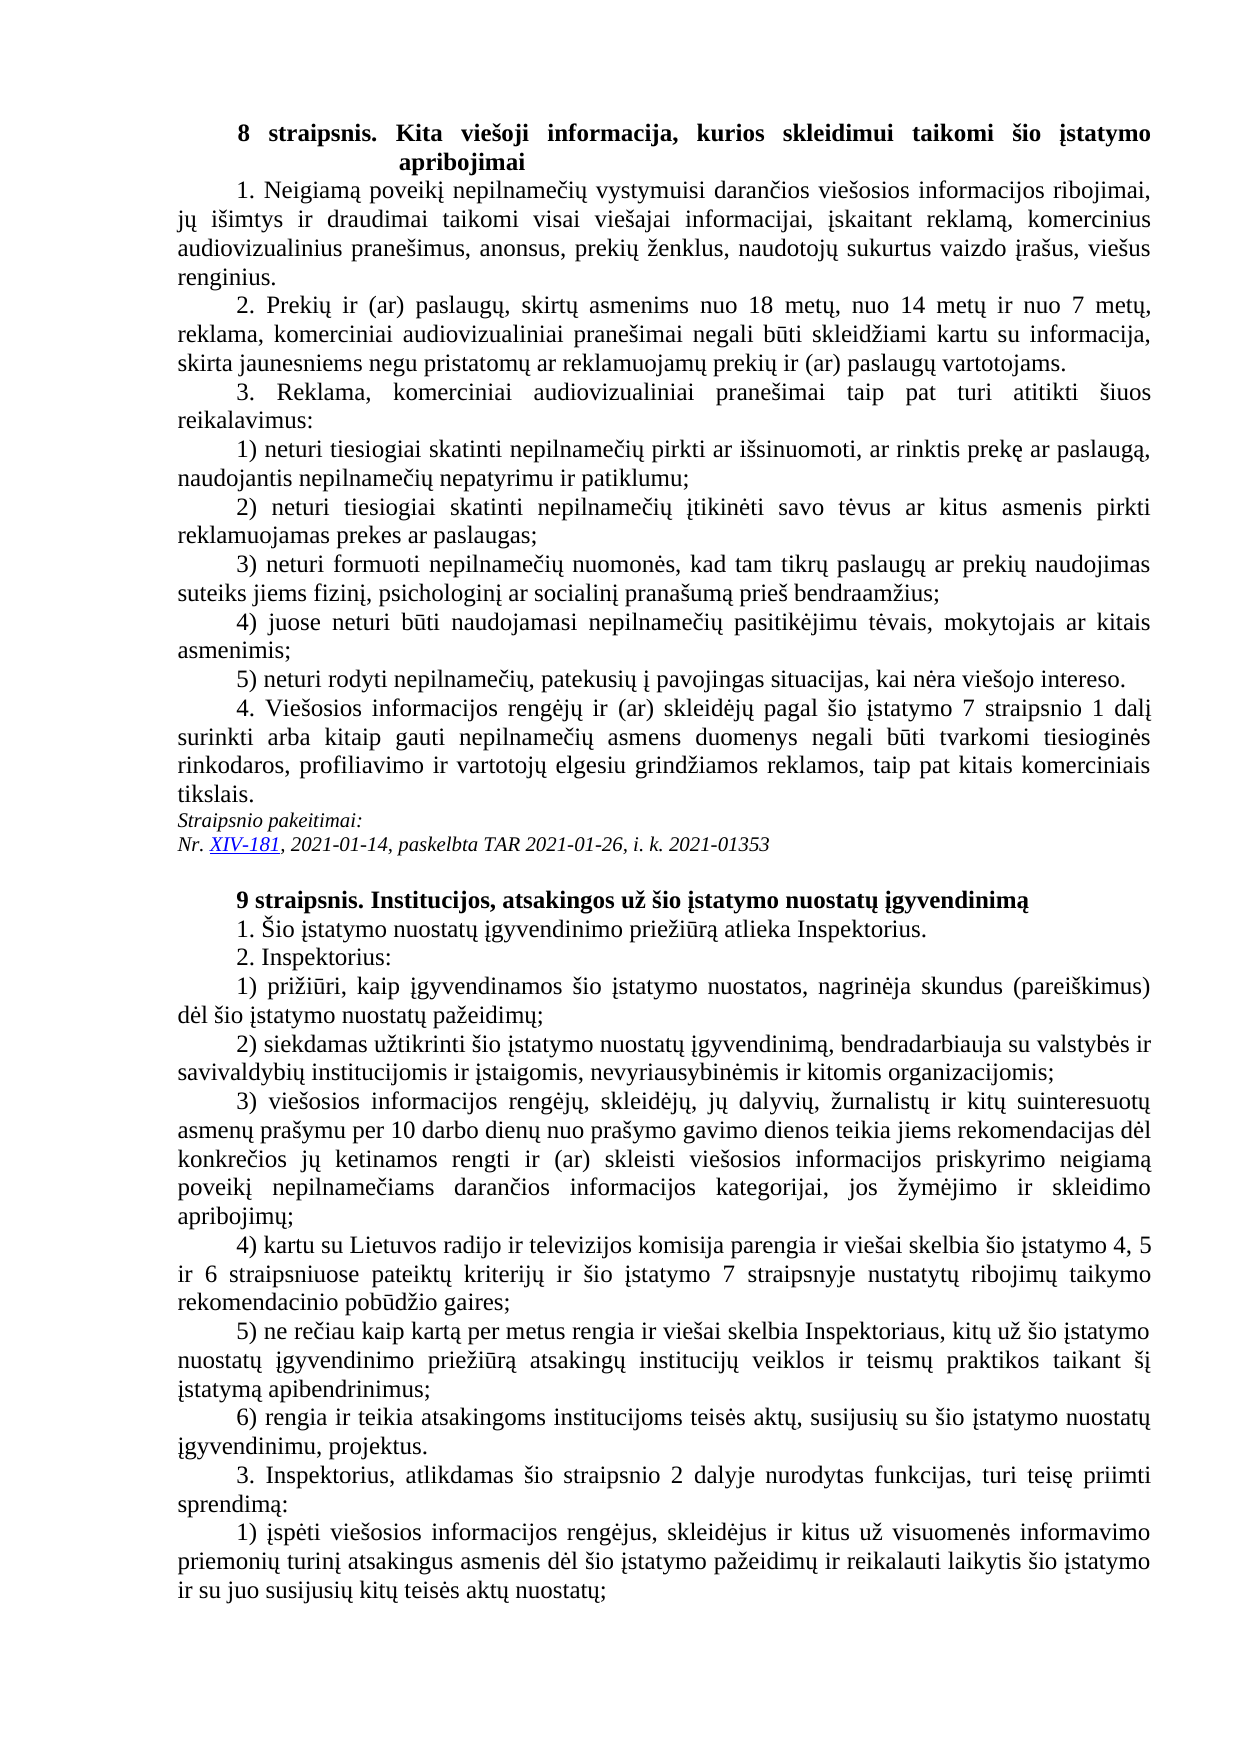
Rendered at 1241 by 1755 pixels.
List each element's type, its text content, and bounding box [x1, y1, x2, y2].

text 2) siekdamas užtikrinti šio įstatymo nuostatų įgyvendinimą, bendradarbiauja su valstybės ir savivaldybių institucijomis ir įstaigomis, nevyriausybinėmis ir kitomis organizacijomis; [177, 1029, 1152, 1086]
text 2) neturi tiesiogiai skatinti nepilnamečių įtikinėti savo tėvus ar kitus asmenis pirkti reklamuojamas prekes ar paslaugas; [177, 492, 1152, 549]
text 1) įspėti viešosios informacijos rengėjus, skleidėjus ir kitus už visuomenės informavimo priemonių turinį atsakingus asmenis dėl šio įstatymo pažeidimų ir reikalauti laikytis šio įstatymo ir su juo susijusių kitų teisės aktų nuostatų; [177, 1517, 1152, 1604]
text 5) neturi rodyti nepilnamečių, patekusių į pavojingas situacijas, kai nėra viešojo intereso. [177, 664, 1152, 693]
text 3. Reklama, komerciniai audiovizualiniai pranešimai taip pat turi atitikti šiuos reikalavimus: [177, 377, 1152, 434]
text 4) kartu su Lietuvos radijo ir televizijos komisija parengia ir viešai skelbia šio įstatymo 4, 5 ir 6 straipsniuose pateiktų kriterijų ir šio įstatymo 7 straipsnyje nustatytų ribojimų taikymo rekomendacinio pobūdžio gaires; [177, 1230, 1152, 1316]
text Nr. XIV-181, 2021-01-14, paskelbta TAR 2021-01-26, i. k. 2021-01353 [177, 832, 1152, 856]
text 1) neturi tiesiogiai skatinti nepilnamečių pirkti ar išsinuomoti, ar rinktis prekę ar paslaugą, naudojantis nepilnamečių nepatyrimu ir patiklumu; [177, 434, 1152, 492]
text 4. Viešosios informacijos rengėjų ir (ar) skleidėjų pagal šio įstatymo 7 straipsnio 1 dalį surinkti arba kitaip gauti nepilnamečių asmens duomenys negali būti tvarkomi tiesioginės rinkodaros, profiliavimo ir vartotojų elgesiu grindžiamos reklamos, taip pat kitais komerciniais tikslais. [177, 693, 1152, 808]
text Straipsnio pakeitimai: [177, 808, 1152, 832]
text 1. Šio įstatymo nuostatų įgyvendinimo priežiūrą atlieka Inspektorius. [177, 914, 1152, 942]
text 3) neturi formuoti nepilnamečių nuomonės, kad tam tikrų paslaugų ar prekių naudojimas suteiks jiems fizinį, psichologinį ar socialinį pranašumą prieš bendraamžius; [177, 549, 1152, 607]
text 1) prižiūri, kaip įgyvendinamos šio įstatymo nuostatos, nagrinėja skundus (pareiškimus) dėl šio įstatymo nuostatų pažeidimų; [177, 971, 1152, 1029]
text 8 straipsnis. Kita viešoji informacija, kurios skleidimui taikomi šio įstatymo apribojimai [237, 118, 1152, 176]
text 9 straipsnis. Institucijos, atsakingos už šio įstatymo nuostatų įgyvendinimą [177, 885, 1152, 914]
text 1. Neigiamą poveikį nepilnamečių vystymuisi darančios viešosios informacijos ribojimai, jų išimtys ir draudimai taikomi visai viešajai informacijai, įskaitant reklamą, komercinius audiovizualinius pranešimus, anonsus, prekių ženklus, naudotojų sukurtus vaizdo įrašus, viešus renginius. [177, 176, 1152, 291]
text 5) ne rečiau kaip kartą per metus rengia ir viešai skelbia Inspektoriaus, kitų už šio įstatymo nuostatų įgyvendinimo priežiūrą atsakingų institucijų veiklos ir teismų praktikos taikant šį įstatymą apibendrinimus; [177, 1316, 1152, 1402]
text 6) rengia ir teikia atsakingoms institucijoms teisės aktų, susijusių su šio įstatymo nuostatų įgyvendinimu, projektus. [177, 1402, 1152, 1460]
text 2. Prekių ir (ar) paslaugų, skirtų asmenims nuo 18 metų, nuo 14 metų ir nuo 7 metų, reklama, komerciniai audiovizualiniai pranešimai negali būti skleidžiami kartu su informacija, skirta jaunesniems negu pristatomų ar reklamuojamų prekių ir (ar) paslaugų vartotojams. [177, 291, 1152, 377]
text 3. Inspektorius, atlikdamas šio straipsnio 2 dalyje nurodytas funkcijas, turi teisę priimti sprendimą: [177, 1460, 1152, 1517]
text 3) viešosios informacijos rengėjų, skleidėjų, jų dalyvių, žurnalistų ir kitų suinteresuotų asmenų prašymu per 10 darbo dienų nuo prašymo gavimo dienos teikia jiems rekomendacijas dėl konkrečios jų ketinamos rengti ir (ar) skleisti viešosios informacijos priskyrimo neigiamą poveikį nepilnamečiams darančios informacijos kategorijai, jos žymėjimo ir skleidimo apribojimų; [177, 1086, 1152, 1230]
text 4) juose neturi būti naudojamasi nepilnamečių pasitikėjimu tėvais, mokytojais ar kitais asmenimis; [177, 607, 1152, 664]
text 2. Inspektorius: [177, 942, 1152, 971]
